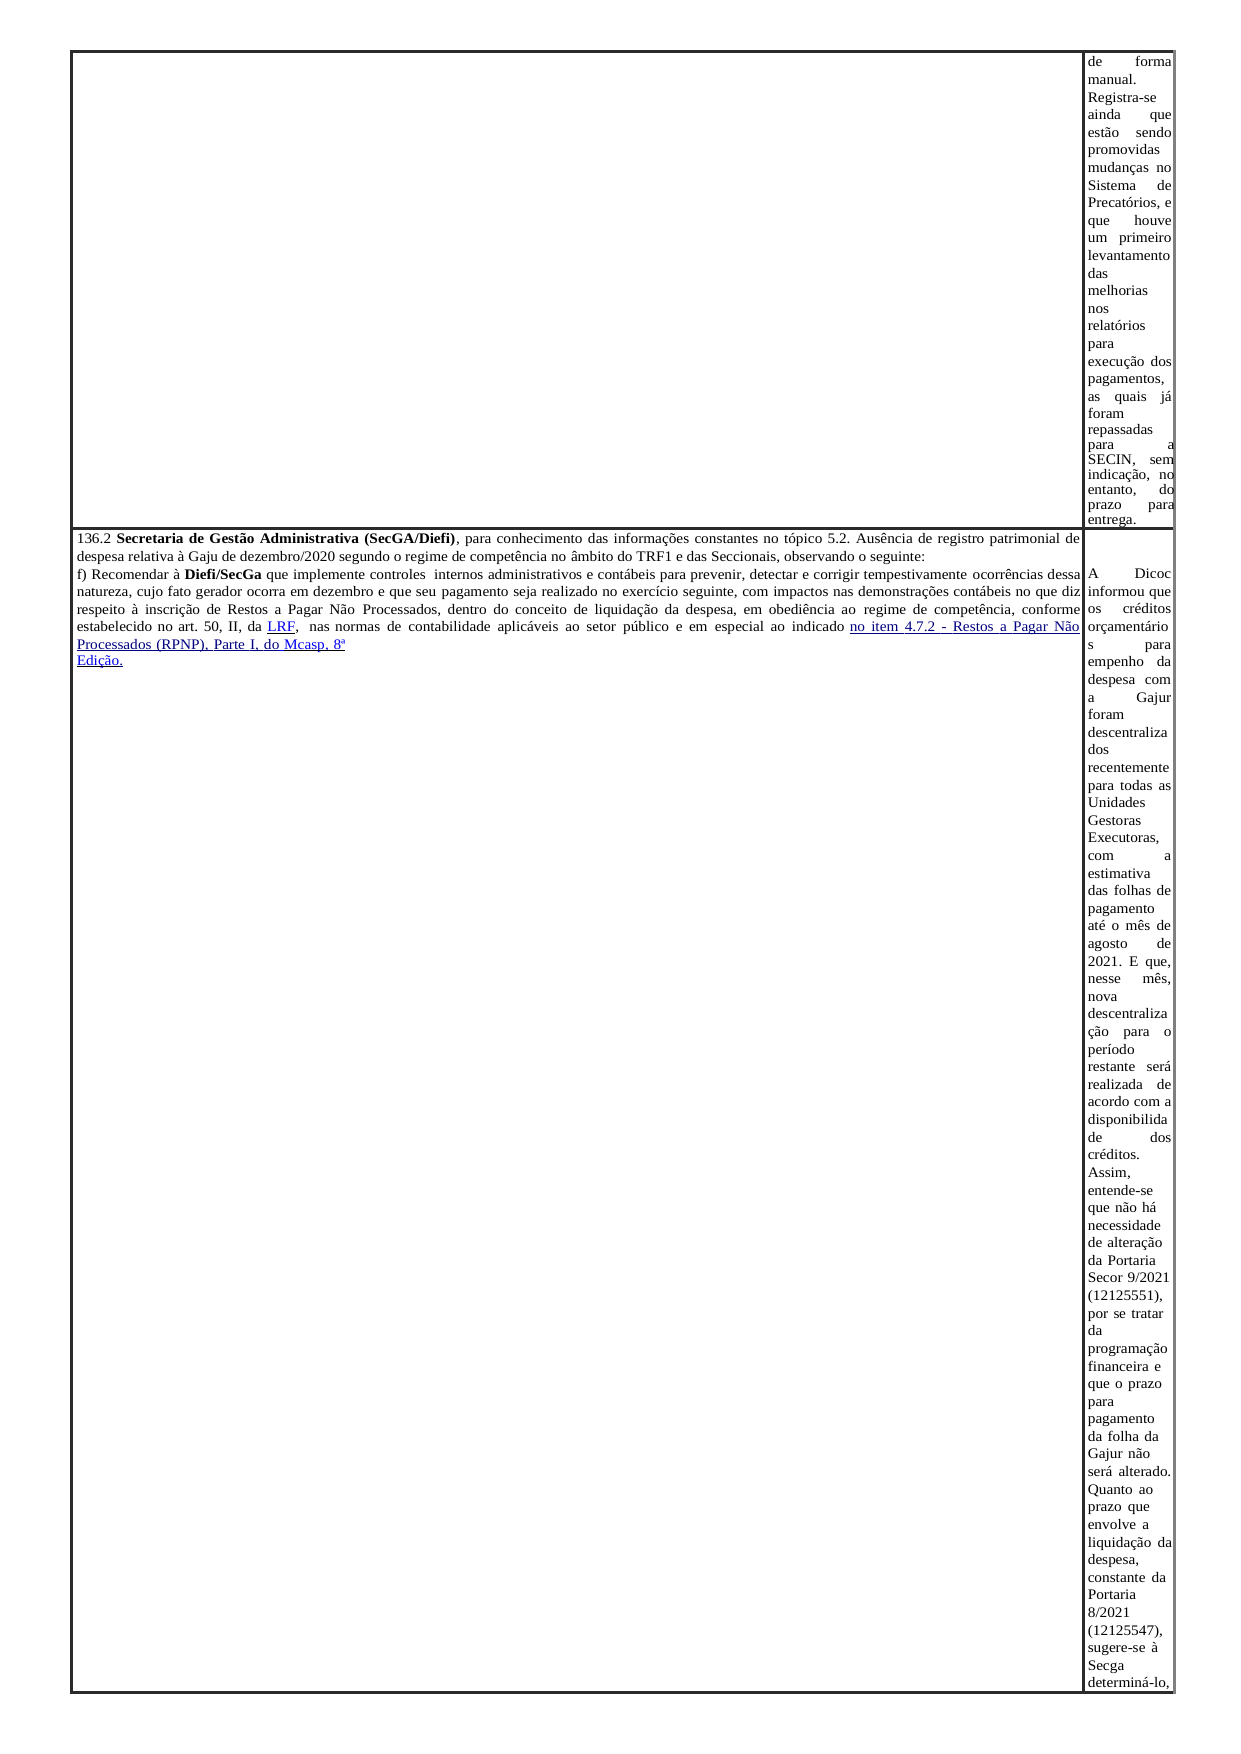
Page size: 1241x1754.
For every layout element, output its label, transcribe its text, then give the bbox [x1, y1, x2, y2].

table_cell A Dicoc informou que os créditos orçamentários para empenho da despesa com a Gajur foram descentralizados recentemente para todas as Unidades Gestoras Executoras, com a estimativa das folhas de pagamento até o mês de agosto de 2021. E que, nesse mês, nova descentralização para o período restante será realizada de acordo com a disponibilidade dos créditos. Assim, entende-se que não há necessidade de alteração da Portaria Secor 9/2021 (12125551), por se tratar da programação financeira e que o prazo para pagamento da folha da Gajur não será alterado. Quanto ao prazo que envolve a liquidação da despesa, constante da Portaria 8/2021 (12125547), sugere-se à Secga determiná-lo, [1085, 530, 1173, 1691]
table_cell [73, 53, 1082, 527]
table_cell 136.2 Secretaria de Gestão Administrativa (SecGA/Diefi), para conhecimento das informações constantes no tópico 5.2. Ausência de registro patrimonial de despesa relativa à Gaju de dezembro/2020 segundo o regime de competência no âmbito do TRF1 e das Seccionais, observando o seguinte: f) Recomendar à Diefi/SecGa que implemente controles internos administrativos e contábeis para prevenir, detectar e corrigir tempestivamente ocorrências dessa natureza, cujo fato gerador ocorra em dezembro e que seu pagamento seja realizado no exercício seguinte, com impactos nas demonstrações contábeis no que diz respeito à inscrição de Restos a Pagar Não Processados, dentro do conceito de liquidação da despesa, em obediência ao regime de competência, conforme estabelecido no art. 50, II, da LRF, nas normas de contabilidade aplicáveis ao setor público e em especial ao indicado no item 4.7.2 - Restos a Pagar Não Processados (RPNP), Parte I, do Mcasp, 8ª Edição. [73, 530, 1082, 1691]
table_cell de forma manual. Registra-se ainda que estão sendo promovidas mudanças no Sistema de Precatórios, e que houve um primeiro levantamento das melhorias nos relatórios para execução dos pagamentos, as quais já foram repassadas para a SECIN, sem indicação, no entanto, do prazo para entrega. [1085, 53, 1173, 527]
